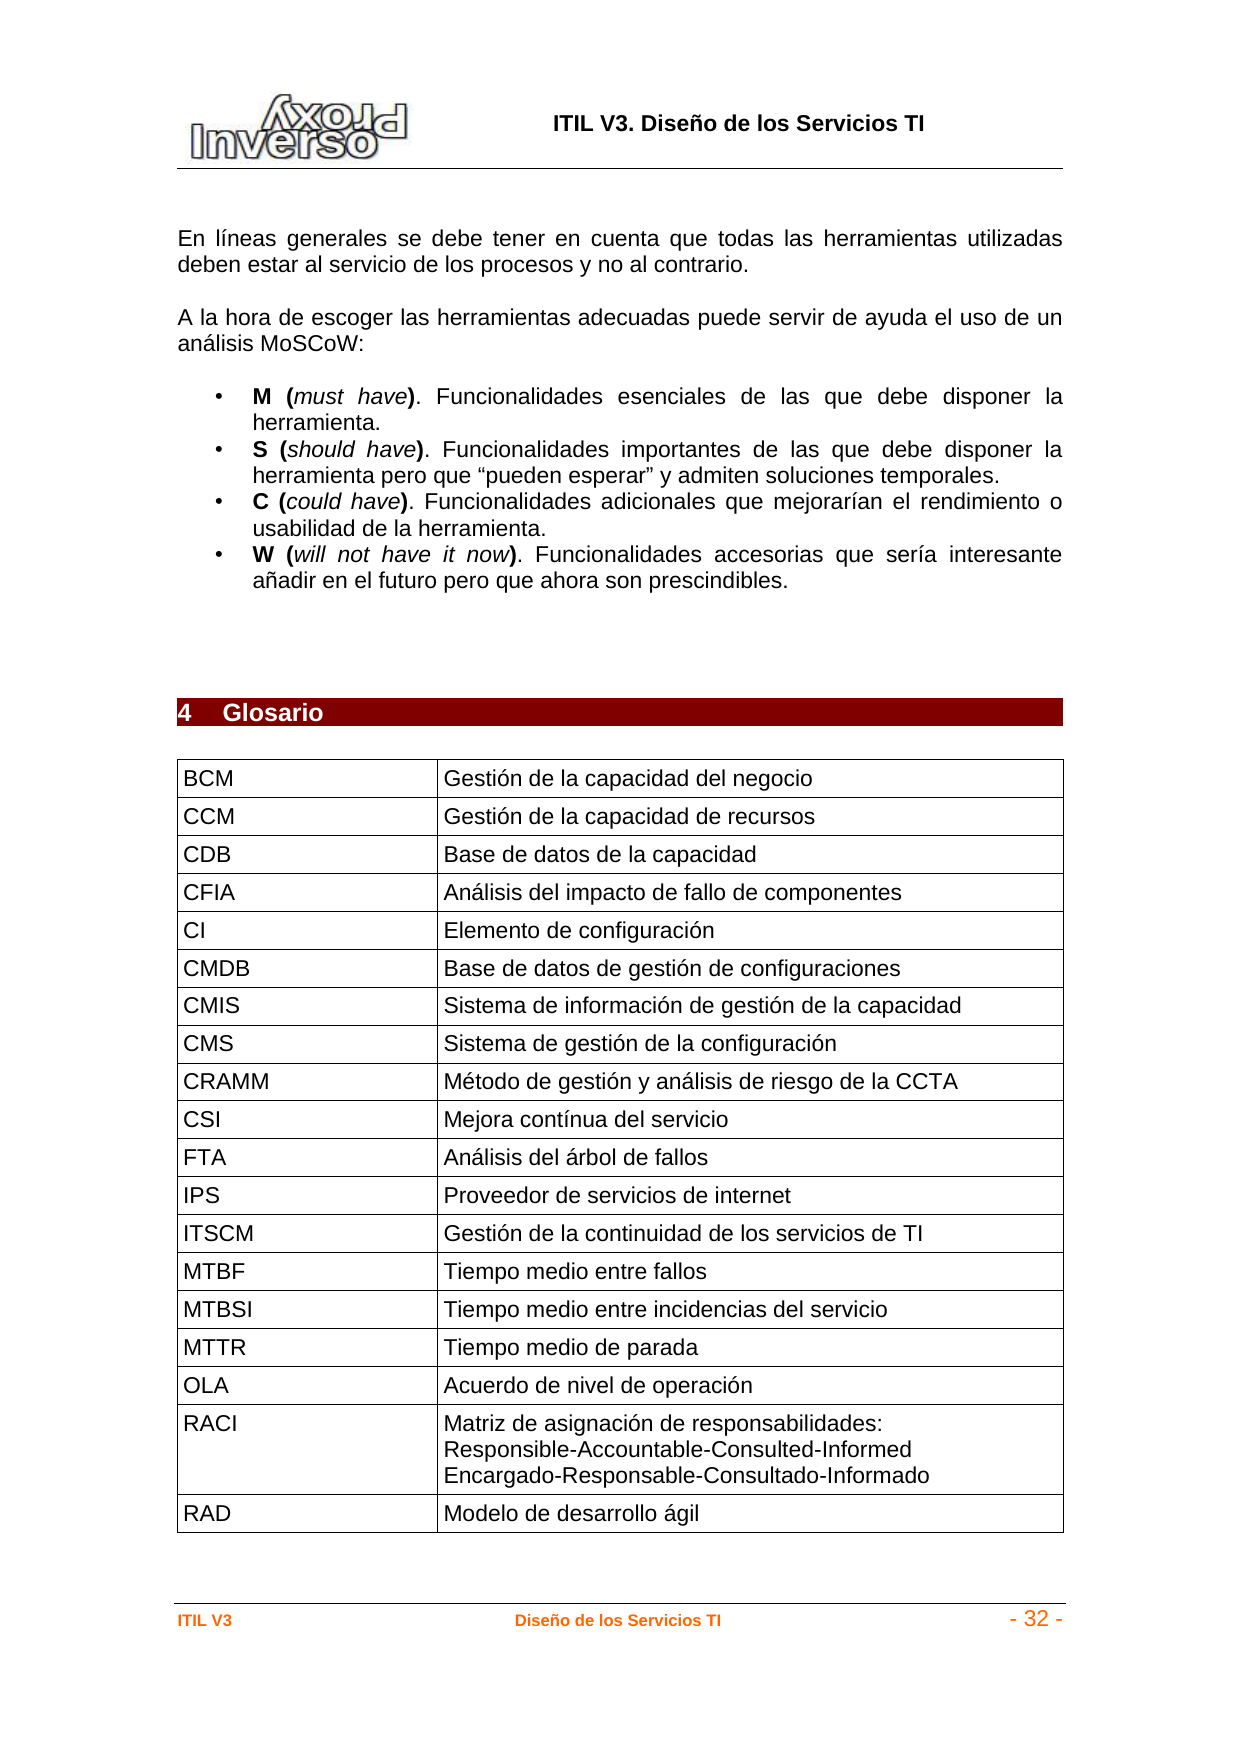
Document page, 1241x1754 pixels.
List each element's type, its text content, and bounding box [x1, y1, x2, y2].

text A la hora de escoger las herramientas adecuadas puede servir de ayuda el uso de un análisis MoSCoW: [177, 304, 1063, 356]
table_cell Modelo de desarrollo ágil [438, 1495, 1063, 1532]
table_cell ITSCM [178, 1215, 437, 1252]
table_header BCM [178, 760, 437, 797]
table_cell Acuerdo de nivel de operación [438, 1367, 1063, 1404]
table_cell RACI [178, 1405, 437, 1494]
table_cell RAD [178, 1495, 437, 1532]
table_cell CCM [178, 798, 437, 835]
table_cell MTTR [178, 1329, 437, 1366]
table_cell CMIS [178, 988, 437, 1024]
table_cell Sistema de información de gestión de la capacidad [438, 988, 1063, 1024]
table_header Gestión de la capacidad del negocio [438, 760, 1063, 797]
table_cell Base de datos de la capacidad [438, 836, 1063, 873]
table_cell Proveedor de servicios de internet [438, 1177, 1063, 1214]
list M (must have). Funcionalidades esenciales de las que debe disponer la herramienta. [215, 383, 1063, 436]
table_cell OLA [178, 1367, 437, 1404]
table_cell Tiempo medio de parada [438, 1329, 1063, 1366]
list C (could have). Funcionalidades adicionales que mejorarían el rendimiento o usabilidad de la herramienta. [215, 488, 1063, 541]
table_cell Mejora contínua del servicio [438, 1101, 1063, 1138]
table_cell MTBF [178, 1253, 437, 1290]
table_cell Gestión de la capacidad de recursos [438, 798, 1063, 835]
table_cell Análisis del impacto de fallo de componentes [438, 874, 1063, 911]
picture [184, 89, 414, 164]
table_cell Elemento de configuración [438, 912, 1063, 949]
table_cell CSI [178, 1101, 437, 1138]
table_cell Tiempo medio entre incidencias del servicio [438, 1291, 1063, 1328]
table_cell Matriz de asignación de responsabilidades: Responsible-Accountable-Consulted-Informed Encargado-Responsable-Consultado-Informado [438, 1405, 1063, 1494]
table_cell CRAMM [178, 1064, 437, 1100]
table_cell CI [178, 912, 437, 949]
table_cell CDB [178, 836, 437, 873]
table_cell FTA [178, 1139, 437, 1176]
table_cell Tiempo medio entre fallos [438, 1253, 1063, 1290]
table_cell CFIA [178, 874, 437, 911]
table_cell Base de datos de gestión de configuraciones [438, 950, 1063, 987]
table_cell Análisis del árbol de fallos [438, 1139, 1063, 1176]
table_cell MTBSI [178, 1291, 437, 1328]
list W (will not have it now). Funcionalidades accesorias que sería interesante añadir en el futuro pero que ahora son prescindibles. [215, 541, 1063, 594]
text En líneas generales se debe tener en cuenta que todas las herramientas utilizadas deben estar al servicio de los procesos y no al contrario. [177, 225, 1063, 277]
table_cell CMDB [178, 950, 437, 987]
table_cell Sistema de gestión de la configuración [438, 1026, 1063, 1062]
table_cell Gestión de la continuidad de los servicios de TI [438, 1215, 1063, 1252]
table_cell Método de gestión y análisis de riesgo de la CCTA [438, 1064, 1063, 1100]
list S (should have). Funcionalidades importantes de las que debe disponer la herramienta pero que “pueden esperar” y admiten soluciones temporales. [215, 436, 1063, 488]
table_cell IPS [178, 1177, 437, 1214]
table_cell CMS [178, 1026, 437, 1062]
subtitle Glosario [177, 698, 1063, 726]
